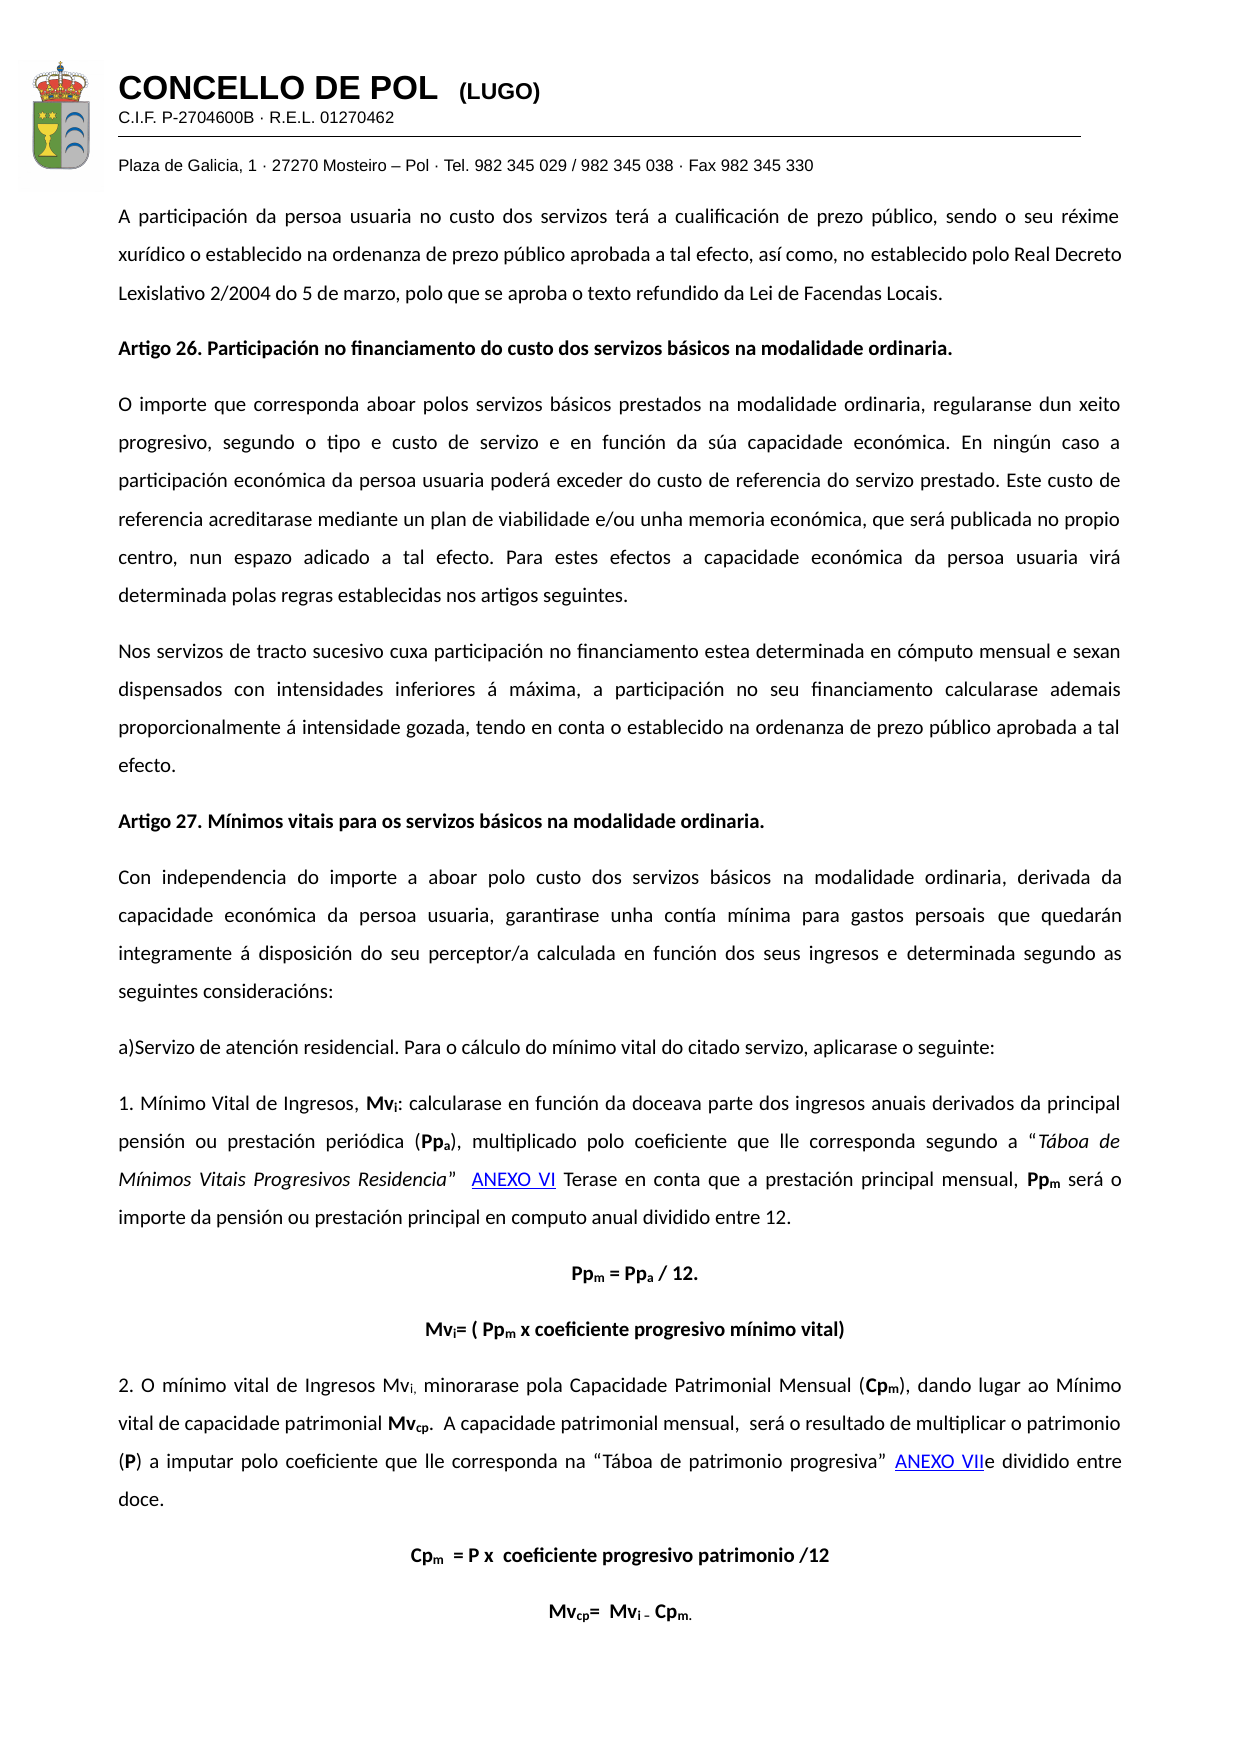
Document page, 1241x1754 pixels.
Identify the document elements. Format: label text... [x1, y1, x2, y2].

text Cpm = P x coeficiente progresivo patrimonio /12 [118, 1542, 1122, 1567]
text 2. O mínimo vital de Ingresos Mvi, minorarase pola Capacidade Patrimonial Mensual (Cpm), dando lugar ao Mínimo vital de capacidade patrimonial Mvcp. A capacidade patrimonial mensual, será o resultado de multiplicar o patrimonio (P) a imputar polo coeficiente que lle corresponda na “Táboa de patrimonio progresiva” ANEXO VIIe dividido entre doce. [118, 1372, 1122, 1512]
text Con independencia do importe a aboar polo custo dos servizos básicos na modalidade ordinaria, derivada da capacidade económica da persoa usuaria, garantirase unha contía mínima para gastos persoais que quedarán integramente á disposición do seu perceptor/a calculada en función dos seus ingresos e determinada segundo as seguintes consideracións: [118, 864, 1122, 1004]
text Ppm = Ppa / 12. [148, 1260, 1122, 1286]
text Mvi= ( Ppm x coeficiente progresivo mínimo vital) [148, 1316, 1122, 1341]
text Artigo 27. Mínimos vitais para os servizos básicos na modalidade ordinaria. [118, 808, 1122, 833]
text Mvcp= Mvi – Cpm. [118, 1598, 1122, 1623]
text O importe que corresponda aboar polos servizos básicos prestados na modalidade ordinaria, regularanse dun xeito progresivo, segundo o tipo e custo de servizo e en función da súa capacidade económica. En ningún caso a participación económica da persoa usuaria poderá exceder do custo de referencia do servizo prestado. Este custo de referencia acreditarase mediante un plan de viabilidade e/ou unha memoria económica, que será publicada no propio centro, nun espazo adicado a tal efecto. Para estes efectos a capacidade económica da persoa usuaria virá determinada polas regras establecidas nos artigos seguintes. [118, 391, 1122, 607]
list Servizo de atención residencial. Para o cálculo do mínimo vital do citado servizo, aplicarase o seguinte: [118, 1034, 1122, 1059]
text Artigo 26. Participación no financiamento do custo dos servizos básicos na modalidade ordinaria. [118, 336, 1122, 361]
text 1. Mínimo Vital de Ingresos, Mvi: calcularase en función da doceava parte dos ingresos anuais derivados da principal pensión ou prestación periódica (Ppa), multiplicado polo coeficiente que lle corresponda segundo a “Táboa de Mínimos Vitais Progresivos Residencia” ANEXO VI Terase en conta que a prestación principal mensual, Ppm será o importe da pensión ou prestación principal en computo anual dividido entre 12. [118, 1090, 1122, 1230]
text A participación da persoa usuaria no custo dos servizos terá a cualificación de prezo público, sendo o seu réxime xurídico o establecido na ordenanza de prezo público aprobada a tal efecto, así como, no establecido polo Real Decreto Lexislativo 2/2004 do 5 de marzo, polo que se aproba o texto refundido da Lei de Facendas Locais. [118, 203, 1122, 305]
text Nos servizos de tracto sucesivo cuxa participación no financiamento estea determinada en cómputo mensual e sexan dispensados con intensidades inferiores á máxima, a participación no seu financiamento calcularase ademais proporcionalmente á intensidade gozada, tendo en conta o establecido na ordenanza de prezo público aprobada a tal efecto. [118, 638, 1122, 778]
